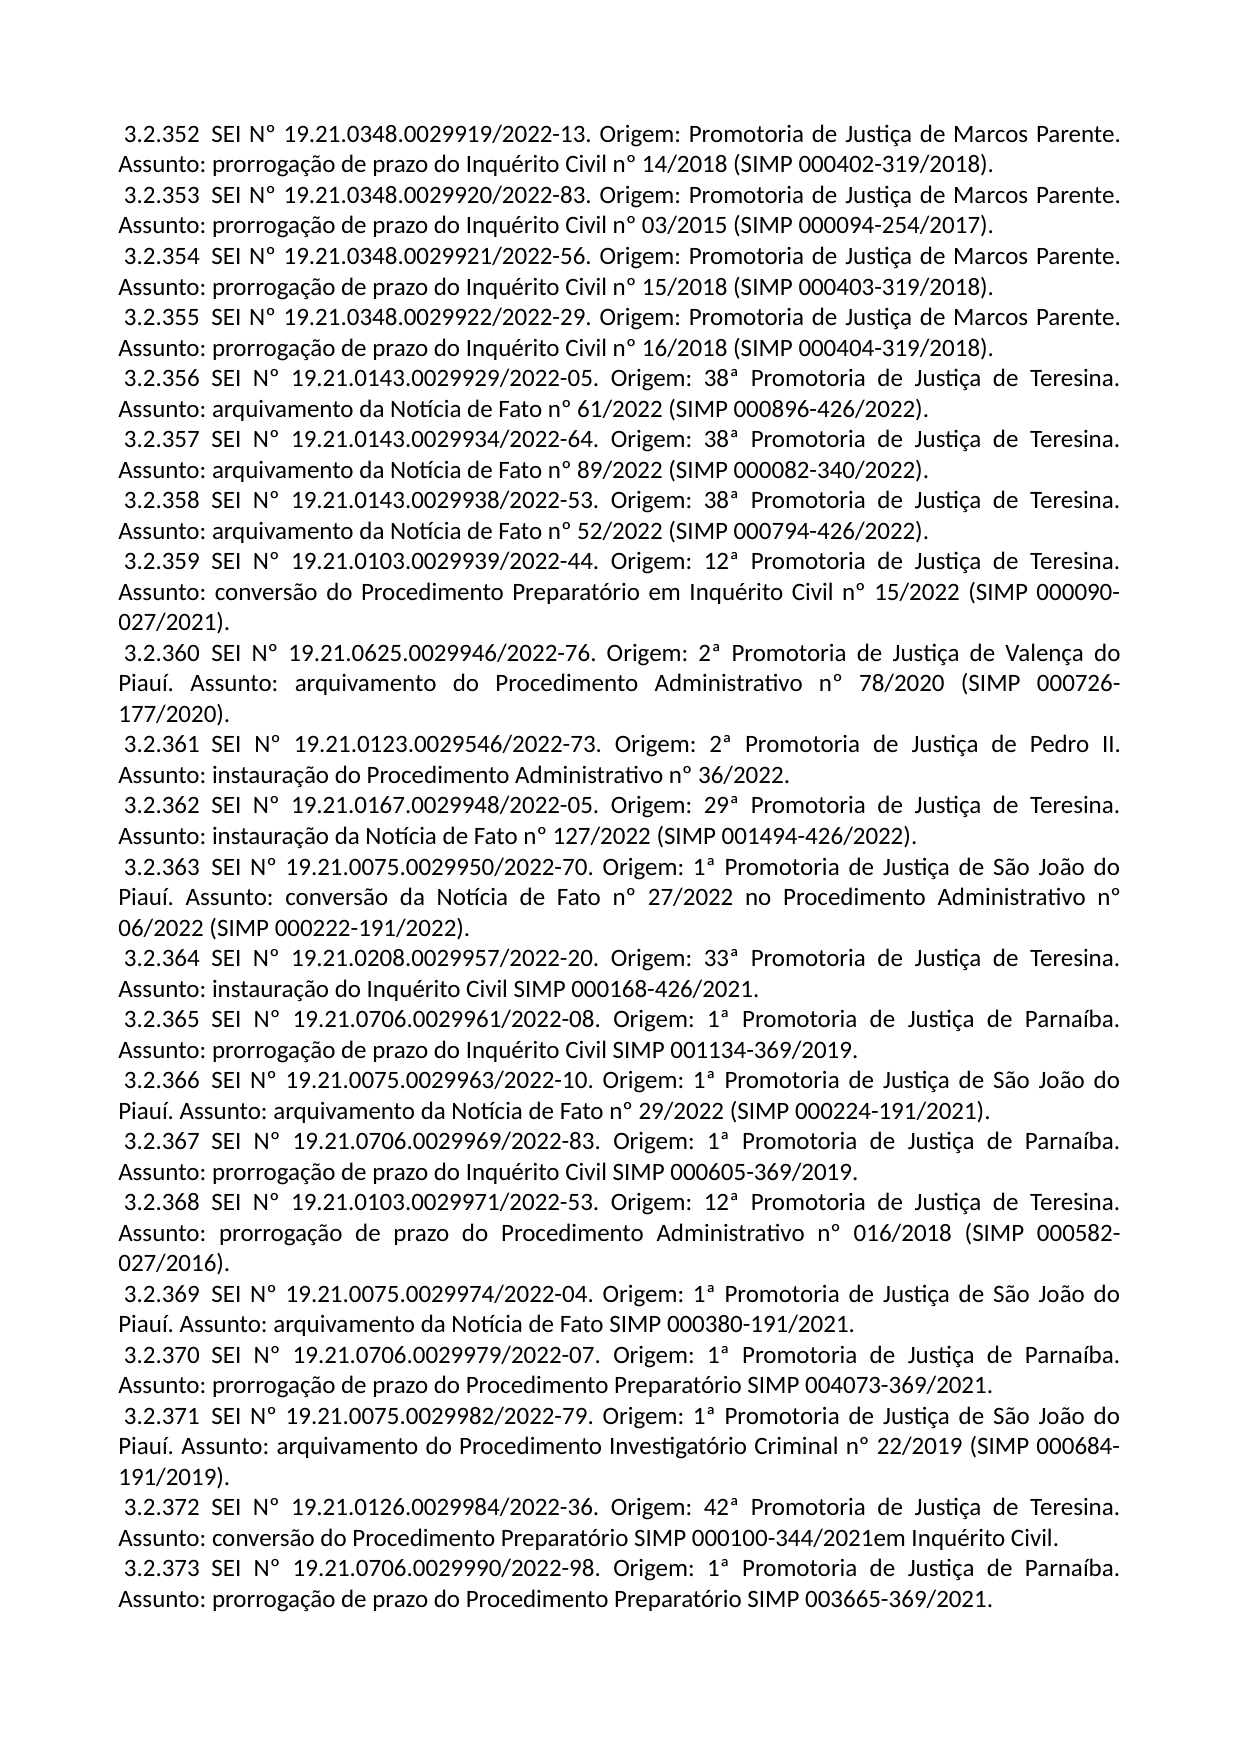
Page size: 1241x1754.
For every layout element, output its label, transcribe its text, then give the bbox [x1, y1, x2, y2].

list SEI Nº 19.21.0126.0029984/2022-36. Origem: 42ª Promotoria de Justiça de Teresina. Assunto: conversão do Procedimento Preparatório SIMP 000100-344/2021em Inquérito Civil. [118, 1492, 1122, 1553]
list SEI Nº 19.21.0143.0029934/2022-64. Origem: 38ª Promotoria de Justiça de Teresina. Assunto: arquivamento da Notícia de Fato nº 89/2022 (SIMP 000082-340/2022). [118, 423, 1122, 484]
list SEI Nº 19.21.0075.0029963/2022-10. Origem: 1ª Promotoria de Justiça de São João do Piauí. Assunto: arquivamento da Notícia de Fato nº 29/2022 (SIMP 000224-191/2021). [118, 1064, 1122, 1125]
list SEI Nº 19.21.0348.0029919/2022-13. Origem: Promotoria de Justiça de Marcos Parente. Assunto: prorrogação de prazo do Inquérito Civil nº 14/2018 (SIMP 000402-319/2018). [118, 118, 1122, 179]
list SEI Nº 19.21.0348.0029921/2022-56. Origem: Promotoria de Justiça de Marcos Parente. Assunto: prorrogação de prazo do Inquérito Civil nº 15/2018 (SIMP 000403-319/2018). [118, 240, 1122, 301]
list SEI Nº 19.21.0143.0029929/2022-05. Origem: 38ª Promotoria de Justiça de Teresina. Assunto: arquivamento da Notícia de Fato nº 61/2022 (SIMP 000896-426/2022). [118, 362, 1122, 423]
list SEI Nº 19.21.0706.0029961/2022-08. Origem: 1ª Promotoria de Justiça de Parnaíba. Assunto: prorrogação de prazo do Inquérito Civil SIMP 001134-369/2019. [118, 1003, 1122, 1064]
list SEI Nº 19.21.0103.0029939/2022-44. Origem: 12ª Promotoria de Justiça de Teresina. Assunto: conversão do Procedimento Preparatório em Inquérito Civil nº 15/2022 (SIMP 000090-027/2021). [118, 545, 1122, 637]
list SEI Nº 19.21.0075.0029974/2022-04. Origem: 1ª Promotoria de Justiça de São João do Piauí. Assunto: arquivamento da Notícia de Fato SIMP 000380-191/2021. [118, 1278, 1122, 1339]
list SEI Nº 19.21.0348.0029920/2022-83. Origem: Promotoria de Justiça de Marcos Parente. Assunto: prorrogação de prazo do Inquérito Civil nº 03/2015 (SIMP 000094-254/2017). [118, 179, 1122, 240]
list SEI Nº 19.21.0075.0029950/2022-70. Origem: 1ª Promotoria de Justiça de São João do Piauí. Assunto: conversão da Notícia de Fato nº 27/2022 no Procedimento Administrativo nº 06/2022 (SIMP 000222-191/2022). [118, 851, 1122, 942]
list SEI Nº 19.21.0208.0029957/2022-20. Origem: 33ª Promotoria de Justiça de Teresina. Assunto: instauração do Inquérito Civil SIMP 000168-426/2021. [118, 942, 1122, 1003]
list SEI Nº 19.21.0167.0029948/2022-05. Origem: 29ª Promotoria de Justiça de Teresina. Assunto: instauração da Notícia de Fato nº 127/2022 (SIMP 001494-426/2022). [118, 789, 1122, 851]
list SEI Nº 19.21.0348.0029922/2022-29. Origem: Promotoria de Justiça de Marcos Parente. Assunto: prorrogação de prazo do Inquérito Civil nº 16/2018 (SIMP 000404-319/2018). [118, 301, 1122, 362]
list SEI Nº 19.21.0706.0029969/2022-83. Origem: 1ª Promotoria de Justiça de Parnaíba. Assunto: prorrogação de prazo do Inquérito Civil SIMP 000605-369/2019. [118, 1125, 1122, 1186]
list SEI Nº 19.21.0706.0029990/2022-98. Origem: 1ª Promotoria de Justiça de Parnaíba. Assunto: prorrogação de prazo do Procedimento Preparatório SIMP 003665-369/2021. [118, 1553, 1122, 1614]
list SEI Nº 19.21.0075.0029982/2022-79. Origem: 1ª Promotoria de Justiça de São João do Piauí. Assunto: arquivamento do Procedimento Investigatório Criminal nº 22/2019 (SIMP 000684-191/2019). [118, 1400, 1122, 1492]
list SEI Nº 19.21.0143.0029938/2022-53. Origem: 38ª Promotoria de Justiça de Teresina. Assunto: arquivamento da Notícia de Fato nº 52/2022 (SIMP 000794-426/2022). [118, 484, 1122, 545]
list SEI Nº 19.21.0625.0029946/2022-76. Origem: 2ª Promotoria de Justiça de Valença do Piauí. Assunto: arquivamento do Procedimento Administrativo nº 78/2020 (SIMP 000726-177/2020). [118, 637, 1122, 728]
list SEI Nº 19.21.0706.0029979/2022-07. Origem: 1ª Promotoria de Justiça de Parnaíba. Assunto: prorrogação de prazo do Procedimento Preparatório SIMP 004073-369/2021. [118, 1339, 1122, 1400]
list SEI Nº 19.21.0123.0029546/2022-73. Origem: 2ª Promotoria de Justiça de Pedro II. Assunto: instauração do Procedimento Administrativo nº 36/2022. [118, 728, 1122, 789]
list SEI Nº 19.21.0103.0029971/2022-53. Origem: 12ª Promotoria de Justiça de Teresina. Assunto: prorrogação de prazo do Procedimento Administrativo nº 016/2018 (SIMP 000582-027/2016). [118, 1186, 1122, 1278]
